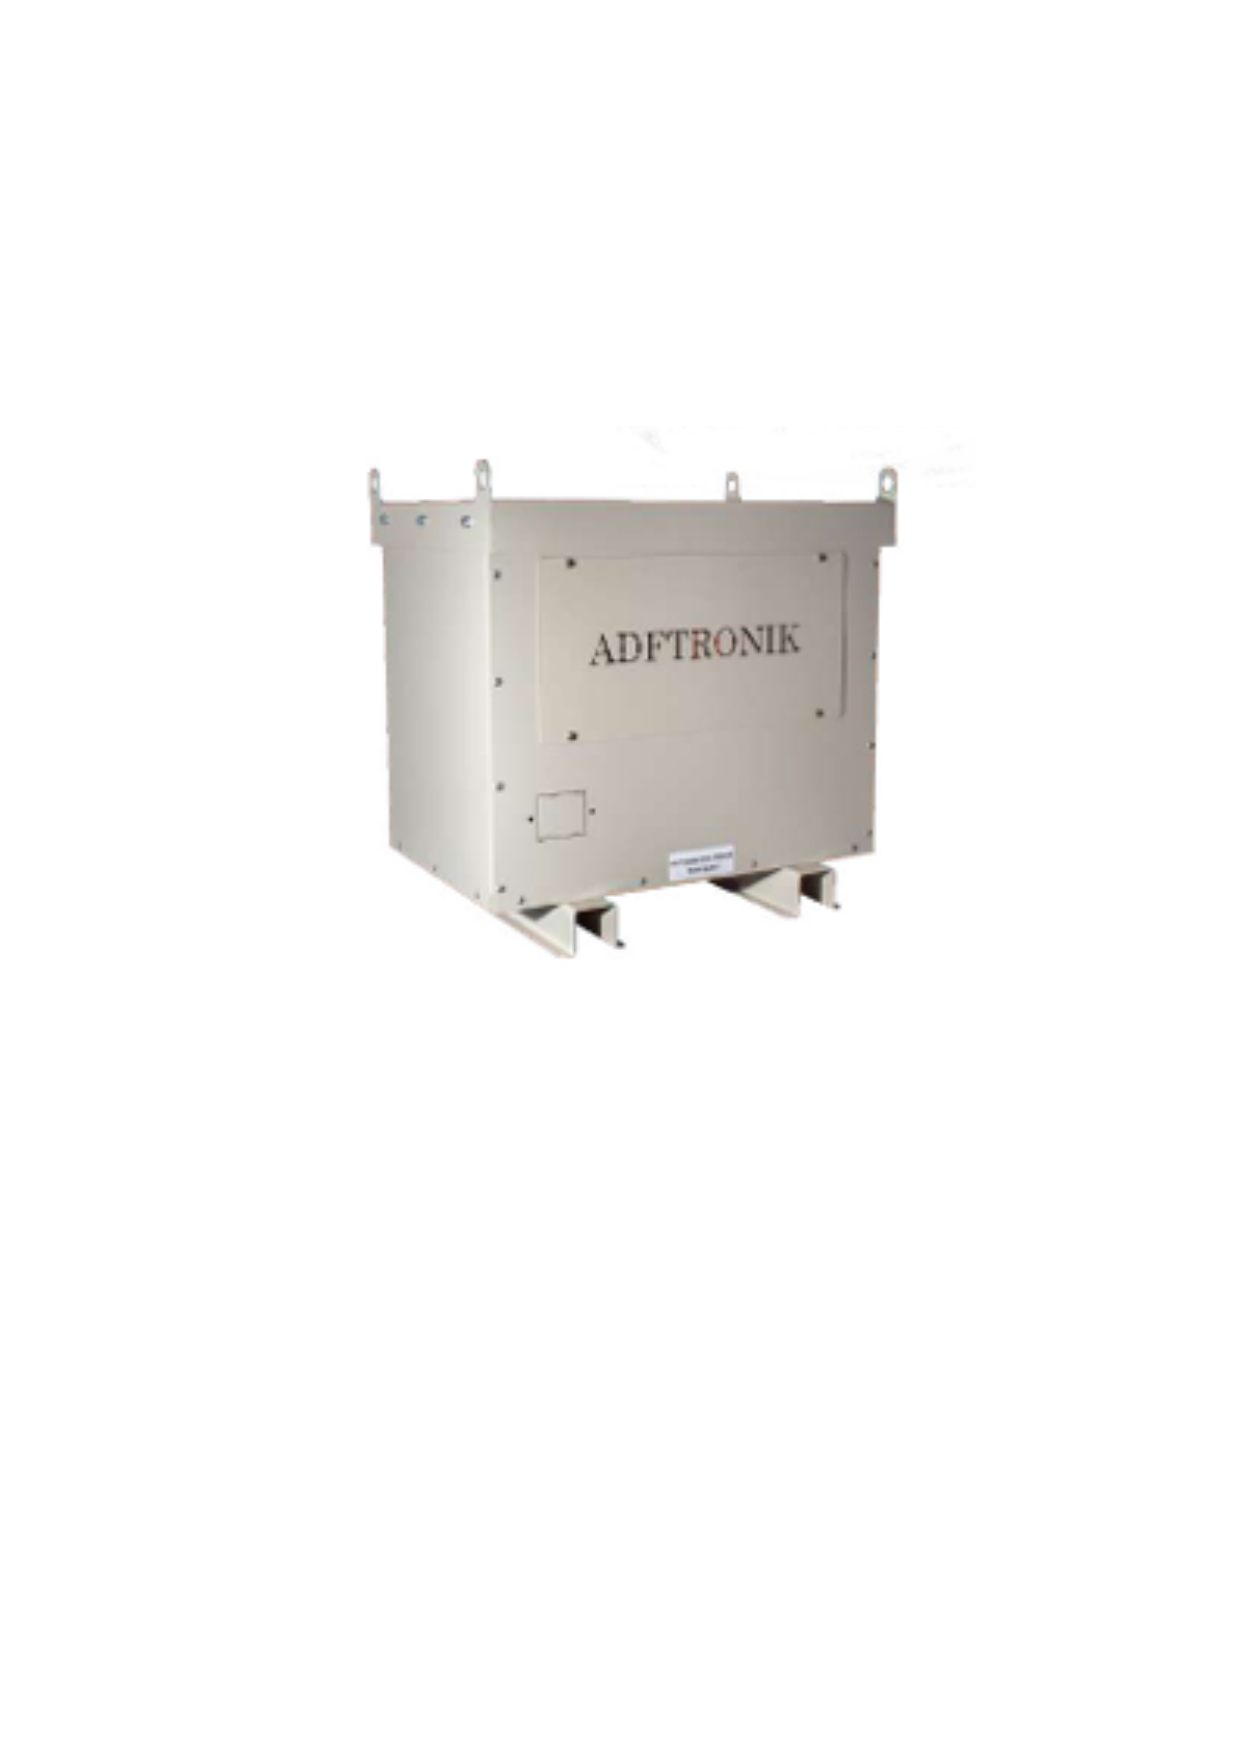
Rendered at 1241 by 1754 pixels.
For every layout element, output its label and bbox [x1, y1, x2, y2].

picture [499, 426, 976, 966]
